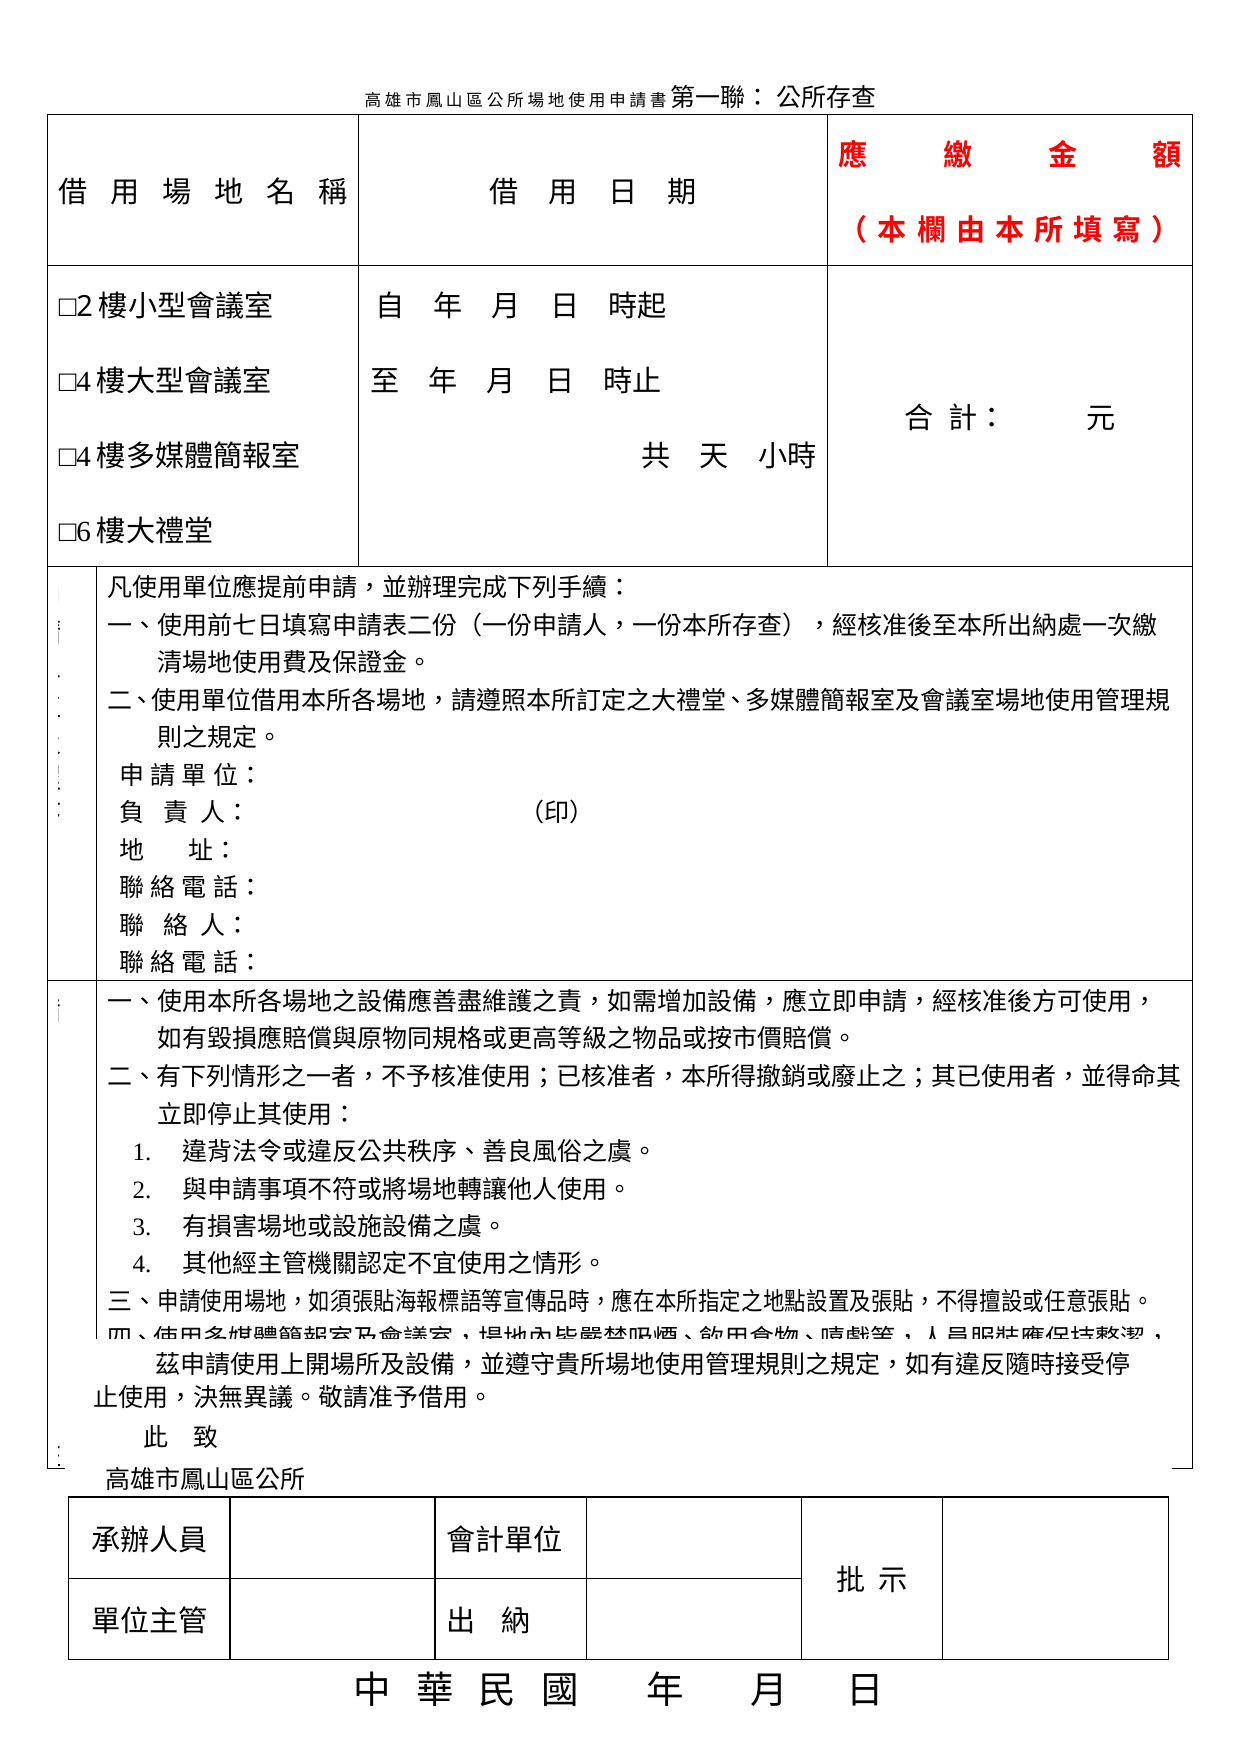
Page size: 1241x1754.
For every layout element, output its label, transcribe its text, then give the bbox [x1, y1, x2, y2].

table_cell 備註 [48, 981, 96, 1468]
text 高 雄 市 鳳 山 區 公 所 場 地 使 用 申 請 書 第一聯： 公所存查 [59, 77, 1181, 114]
table_cell 一、使用本所各場地之設備應善盡維護之責，如需增加設備，應立即申請，經核准後方可使用，如有毀損應賠償與原物同規格或更高等級之物品或按市價賠償。 二、有下列情形之一者，不予核准使用；已核准者，本所得撤銷或廢止之；其已使用者，並得命其立即停止其使用： 違背法令或違反公共秩序、善良風俗之虞。 與申請事項不符或將場地轉讓他人使用。 有損害場地或設施設備之虞。 其他經主管機關認定不宜使用之情形。 三、申請使用場地，如須張貼海報標語等宣傳品時，應在本所指定之地點設置及張貼，不得擅設或任意張貼。 四、使用多媒體簡報室及會議室，場地內皆嚴禁吸煙、飲用食物、嘻戲等，人員服裝應保持整潔，攜帶物品應自行保管，申請人須負起告知、管理之責，違反規定情節重大經本所勸導無效者，本所得立即中止使用並沒收所繳納之費用，不得異議。 五、場地使用期間之安全維護，傷患急救、公共秩序應由申請單位負責維護管理。 [97, 981, 1192, 1468]
table_header [943, 1498, 1168, 1659]
table_cell [231, 1579, 434, 1659]
table_cell 凡使用單位應提前申請，並辦理完成下列手續： 一、使用前七日填寫申請表二份（一份申請人，一份本所存查），經核准後至本所出納處一次繳清場地使用費及保證金。 二、使用單位借用本所各場地，請遵照本所訂定之大禮堂、多媒體簡報室及會議室場地使用管理規則之規定。 申 請 單 位： 負 責 人： （印） 地 址： 聯 絡 電 話： 聯 絡 人： 聯 絡 電 話： [97, 567, 1192, 980]
table_cell 出 納 [436, 1579, 586, 1659]
table_cell 自 年 月 日 時起 至 年 月 日 時止 共 天 小時 [359, 266, 827, 566]
table_header [587, 1498, 801, 1578]
table_cell 合 計： 元 [828, 266, 1192, 566]
text 中 華 民 國 年 月 日 [80, 1660, 1157, 1714]
text 此 致 [80, 1413, 1157, 1455]
table_cell 單位主管 [69, 1579, 229, 1659]
table_header [231, 1498, 434, 1578]
table_header 承辦人員 [69, 1498, 229, 1578]
text 茲申請使用上開場所及設備，並遵守貴所場地使用管理規則之規定，如有違反隨時接受停 [80, 1346, 1157, 1380]
table_header 借 用 日 期 [359, 115, 827, 265]
table_cell [587, 1579, 801, 1659]
table_header 批 示 [802, 1498, 942, 1659]
table_cell □2樓小型會議室 □4樓大型會議室 □4樓多媒體簡報室 □6樓大禮堂 [48, 266, 358, 566]
table_header 應繳金額 （本欄由本所填寫） [828, 115, 1192, 265]
table_header 會計單位 [436, 1498, 586, 1578]
text 止使用，決無異議。敬請准予借用。 [80, 1380, 1157, 1413]
text 高雄市鳳山區公所 [80, 1455, 1157, 1496]
table_header 借用場地名稱 [48, 115, 358, 265]
table_cell 申 請 單 位 及 程 序 [48, 567, 96, 980]
